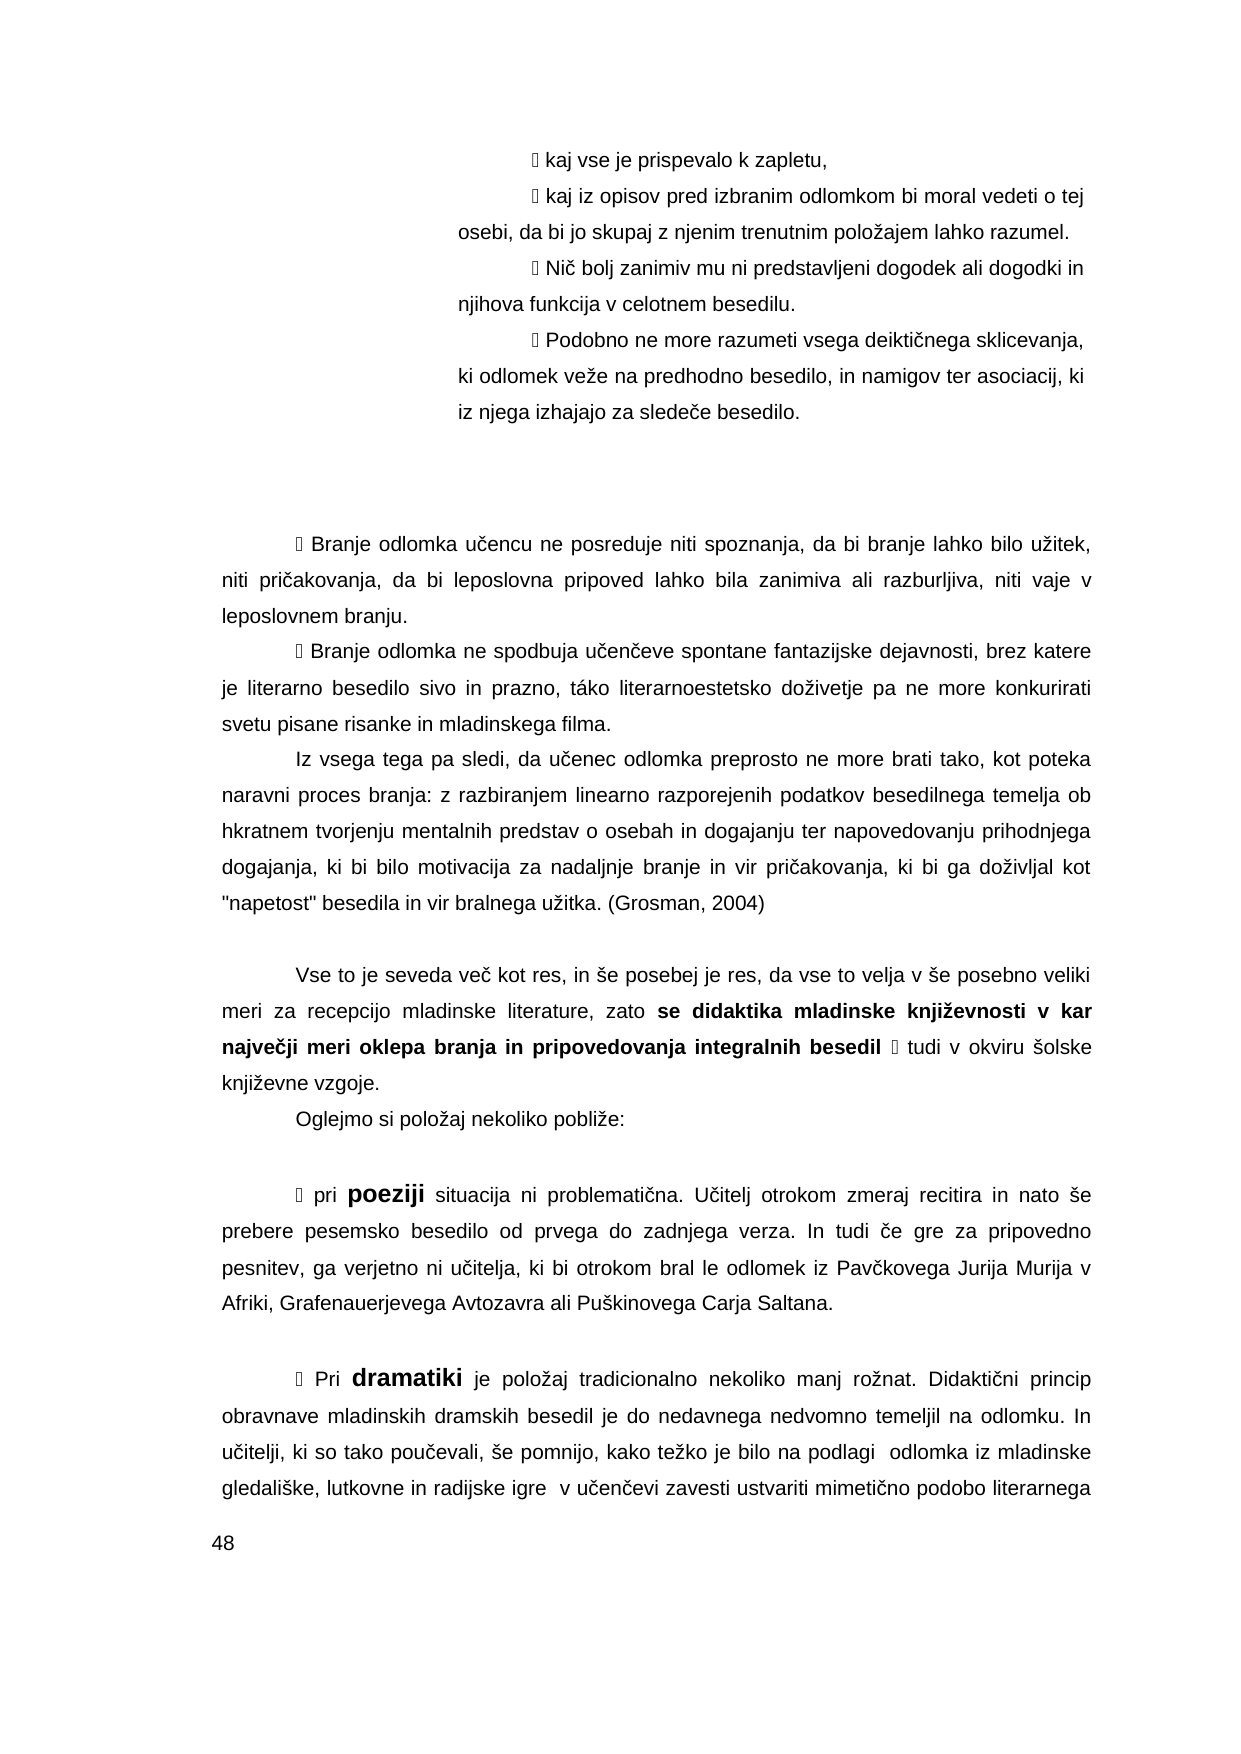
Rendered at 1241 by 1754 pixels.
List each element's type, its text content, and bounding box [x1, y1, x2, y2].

text  Pri dramatiki je položaj tradicionalno nekoliko manj rožnat. Didaktični princip obravnave mladinskih dramskih besedil je do nedavnega nedvomno temeljil na odlomku. In učitelji, ki so tako poučevali, še pomnijo, kako težko je bilo na podlagi odlomka iz mladinske gledališke, lutkovne in radijske igre v učenčevi zavesti ustvariti mimetično podobo literarnega [222, 1363, 1092, 1500]
text  Branje odlomka ne spodbuja učenčeve spontane fantazijske dejavnosti, brez katere je literarno besedilo sivo in prazno, táko literarnoestetsko doživetje pa ne more konkurirati svetu pisane risanke in mladinskega filma. [222, 639, 1092, 735]
text  pri poeziji situacija ni problematična. Učitelj otrokom zmeraj recitira in nato še prebere pesemsko besedilo od prvega do zadnjega verza. In tudi če gre za pripovedno pesnitev, ga verjetno ni učitelja, ki bi otrokom bral le odlomek iz Pavčkovega Jurija Murija v Afriki, Grafenauerjevega Avtozavra ali Puškinovega Carja Saltana. [222, 1179, 1092, 1315]
table_header  kaj vse je prispevalo k zapletu,  kaj iz opisov pred izbranim odlomkom bi moral vedeti o tej osebi, da bi jo skupaj z njenim trenutnim položajem lahko razumel.  Nič bolj zanimiv mu ni predstavljeni dogodek ali dogodki in njihova funkcija v celotnem besedilu.  Podobno ne more razumeti vsega deiktičnega sklicevanja, ki odlomek veže na predhodno besedilo, in namigov ter asociacij, ki iz njega izhajajo za sledeče besedilo. [373, 148, 1096, 459]
text  Branje odlomka učencu ne posreduje niti spoznanja, da bi branje lahko bilo užitek, niti pričakovanja, da bi leposlovna pripoved lahko bila zanimiva ali razburljiva, niti vaje v leposlovnem branju. [222, 531, 1092, 627]
table_header [136, 148, 373, 459]
text Vse to je seveda več kot res, in še posebej je res, da vse to velja v še posebno veliki meri za recepcijo mladinske literature, zato se didaktika mladinske književnosti v kar največji meri oklepa branja in pripovedovanja integralnih besedil  tudi v okviru šolske književne vzgoje. [222, 963, 1092, 1095]
text Oglejmo si položaj nekoliko pobliže: [222, 1107, 1092, 1131]
text Iz vsega tega pa sledi, da učenec odlomka preprosto ne more brati tako, kot poteka naravni proces branja: z razbiranjem linearno razporejenih podatkov besedilnega temelja ob hkratnem tvorjenju mentalnih predstav o osebah in dogajanju ter napovedovanju prihodnjega dogajanja, ki bi bilo motivacija za nadaljnje branje in vir pričakovanja, ki bi ga doživljal kot "napetost" besedila in vir bralnega užitka. (Grosman, 2004) [222, 747, 1092, 915]
